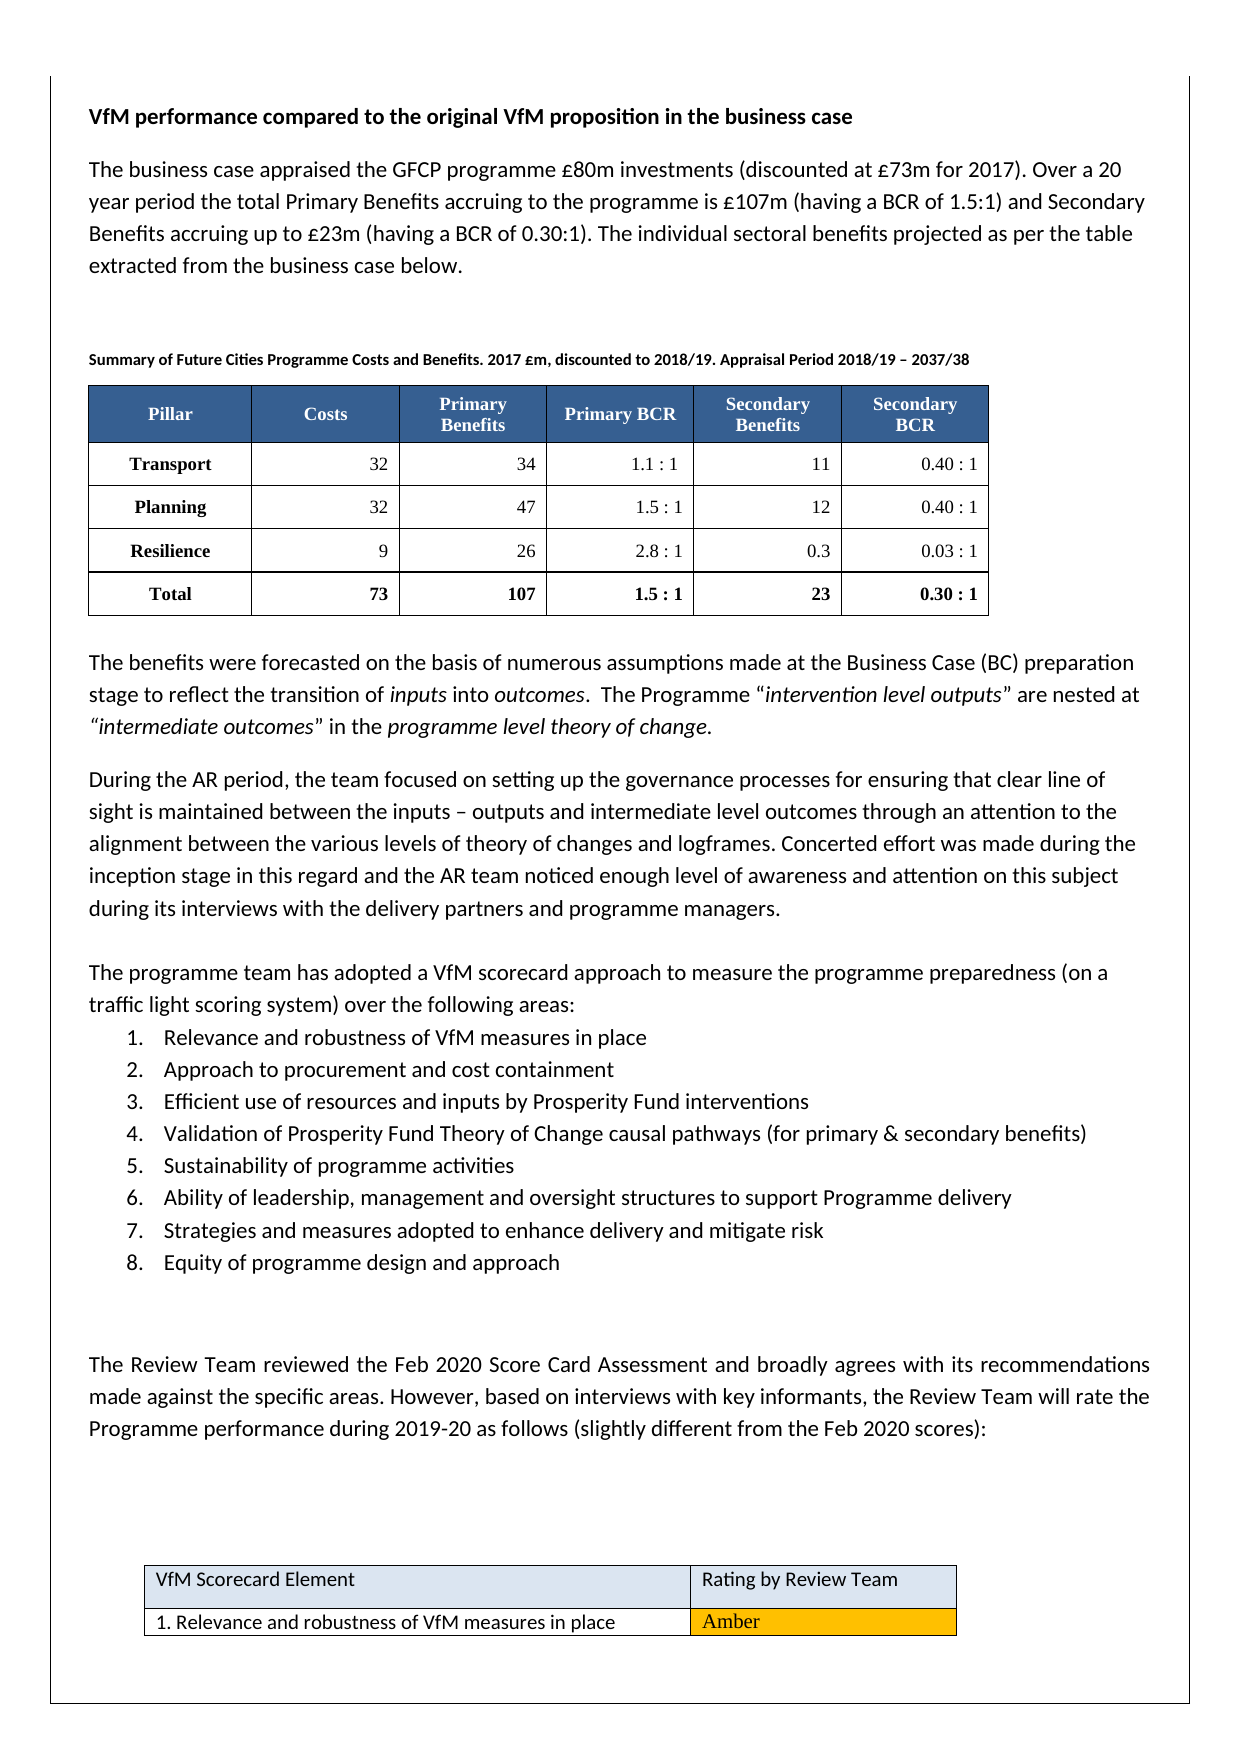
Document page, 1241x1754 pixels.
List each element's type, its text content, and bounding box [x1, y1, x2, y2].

table_header Secondary Benefits [694, 386, 841, 442]
text Summary of Future Cities Programme Costs and Benefits. 2017 £m, discounted to 2018/19. Appraisal Period 2018/19 – 2037/38 [89, 349, 1152, 369]
table_cell 1. Relevance and robustness of VfM measures in place [145, 1609, 690, 1635]
table_cell 11 [694, 443, 841, 485]
table_cell 0.03 : 1 [842, 529, 988, 571]
table_cell 1.5 : 1 [547, 573, 693, 614]
text VfM performance compared to the original VfM proposition in the business case [89, 102, 1152, 130]
table_cell 0.40 : 1 [842, 443, 988, 485]
table_cell 47 [400, 486, 546, 528]
table_cell 73 [252, 573, 399, 614]
list Efficient use of resources and inputs by Prosperity Fund interventions [126, 1087, 1152, 1115]
table_cell Transport [89, 443, 251, 485]
text The Review Team reviewed the Feb 2020 Score Card Assessment and broadly agrees with its recommendations made against the specific areas. However, based on interviews with key informants, the Review Team will rate the Programme performance during 2019-20 as follows (slightly different from the Feb 2020 scores): [89, 1350, 1152, 1442]
table_header VfM Scorecard Element [145, 1566, 690, 1608]
table_cell Total [89, 573, 251, 614]
table_header Primary BCR [547, 386, 693, 442]
table_cell 0.3 [694, 529, 841, 571]
table_cell 1.1 : 1 [547, 443, 693, 485]
table_header Costs [252, 386, 399, 442]
table_cell 32 [252, 486, 399, 528]
list Strategies and measures adopted to enhance delivery and mitigate risk [126, 1216, 1152, 1244]
list Equity of programme design and approach [126, 1248, 1152, 1276]
table_header Secondary BCR [842, 386, 988, 442]
table_cell 107 [400, 573, 546, 614]
text The programme team has adopted a VfM scorecard approach to measure the programme preparedness (on a traffic light scoring system) over the following areas: [89, 926, 1152, 1018]
table_cell 2.8 : 1 [547, 529, 693, 571]
table_cell 1.5 : 1 [547, 486, 693, 528]
text The benefits were forecasted on the basis of numerous assumptions made at the Business Case (BC) preparation stage to reflect the transition of inputs into outcomes. The Programme “intervention level outputs” are nested at “intermediate outcomes” in the programme level theory of change. [89, 616, 1152, 740]
table_cell Amber [691, 1609, 956, 1635]
text The business case appraised the GFCP programme £80m investments (discounted at £73m for 2017). Over a 20 year period the total Primary Benefits accruing to the programme is £107m (having a BCR of 1.5:1) and Secondary Benefits accruing up to £23m (having a BCR of 0.30:1). The individual sectoral benefits projected as per the table extracted from the business case below. [89, 155, 1152, 279]
table_cell 32 [252, 443, 399, 485]
list Sustainability of programme activities [126, 1151, 1152, 1179]
list Ability of leadership, management and oversight structures to support Programme delivery [126, 1183, 1152, 1212]
table_header Primary Benefits [400, 386, 546, 442]
table_cell 34 [400, 443, 546, 485]
table_cell Planning [89, 486, 251, 528]
table_cell 12 [694, 486, 841, 528]
table_cell Resilience [89, 529, 251, 571]
list Approach to procurement and cost containment [126, 1055, 1152, 1083]
list Relevance and robustness of VfM measures in place [126, 1023, 1152, 1051]
table_header Pillar [89, 386, 251, 442]
table_cell 23 [694, 573, 841, 614]
table_cell 9 [252, 529, 399, 571]
table_cell 26 [400, 529, 546, 571]
list Validation of Prosperity Fund Theory of Change causal pathways (for primary & secondary benefits) [126, 1119, 1152, 1147]
table_cell 0.30 : 1 [842, 573, 988, 614]
table_cell 0.40 : 1 [842, 486, 988, 528]
text During the AR period, the team focused on setting up the governance processes for ensuring that clear line of sight is maintained between the inputs – outputs and intermediate level outcomes through an attention to the alignment between the various levels of theory of changes and logframes. Concerted effort was made during the inception stage in this regard and the AR team noticed enough level of awareness and attention on this subject during its interviews with the delivery partners and programme managers. [89, 765, 1152, 922]
table_header Rating by Review Team [691, 1566, 956, 1608]
